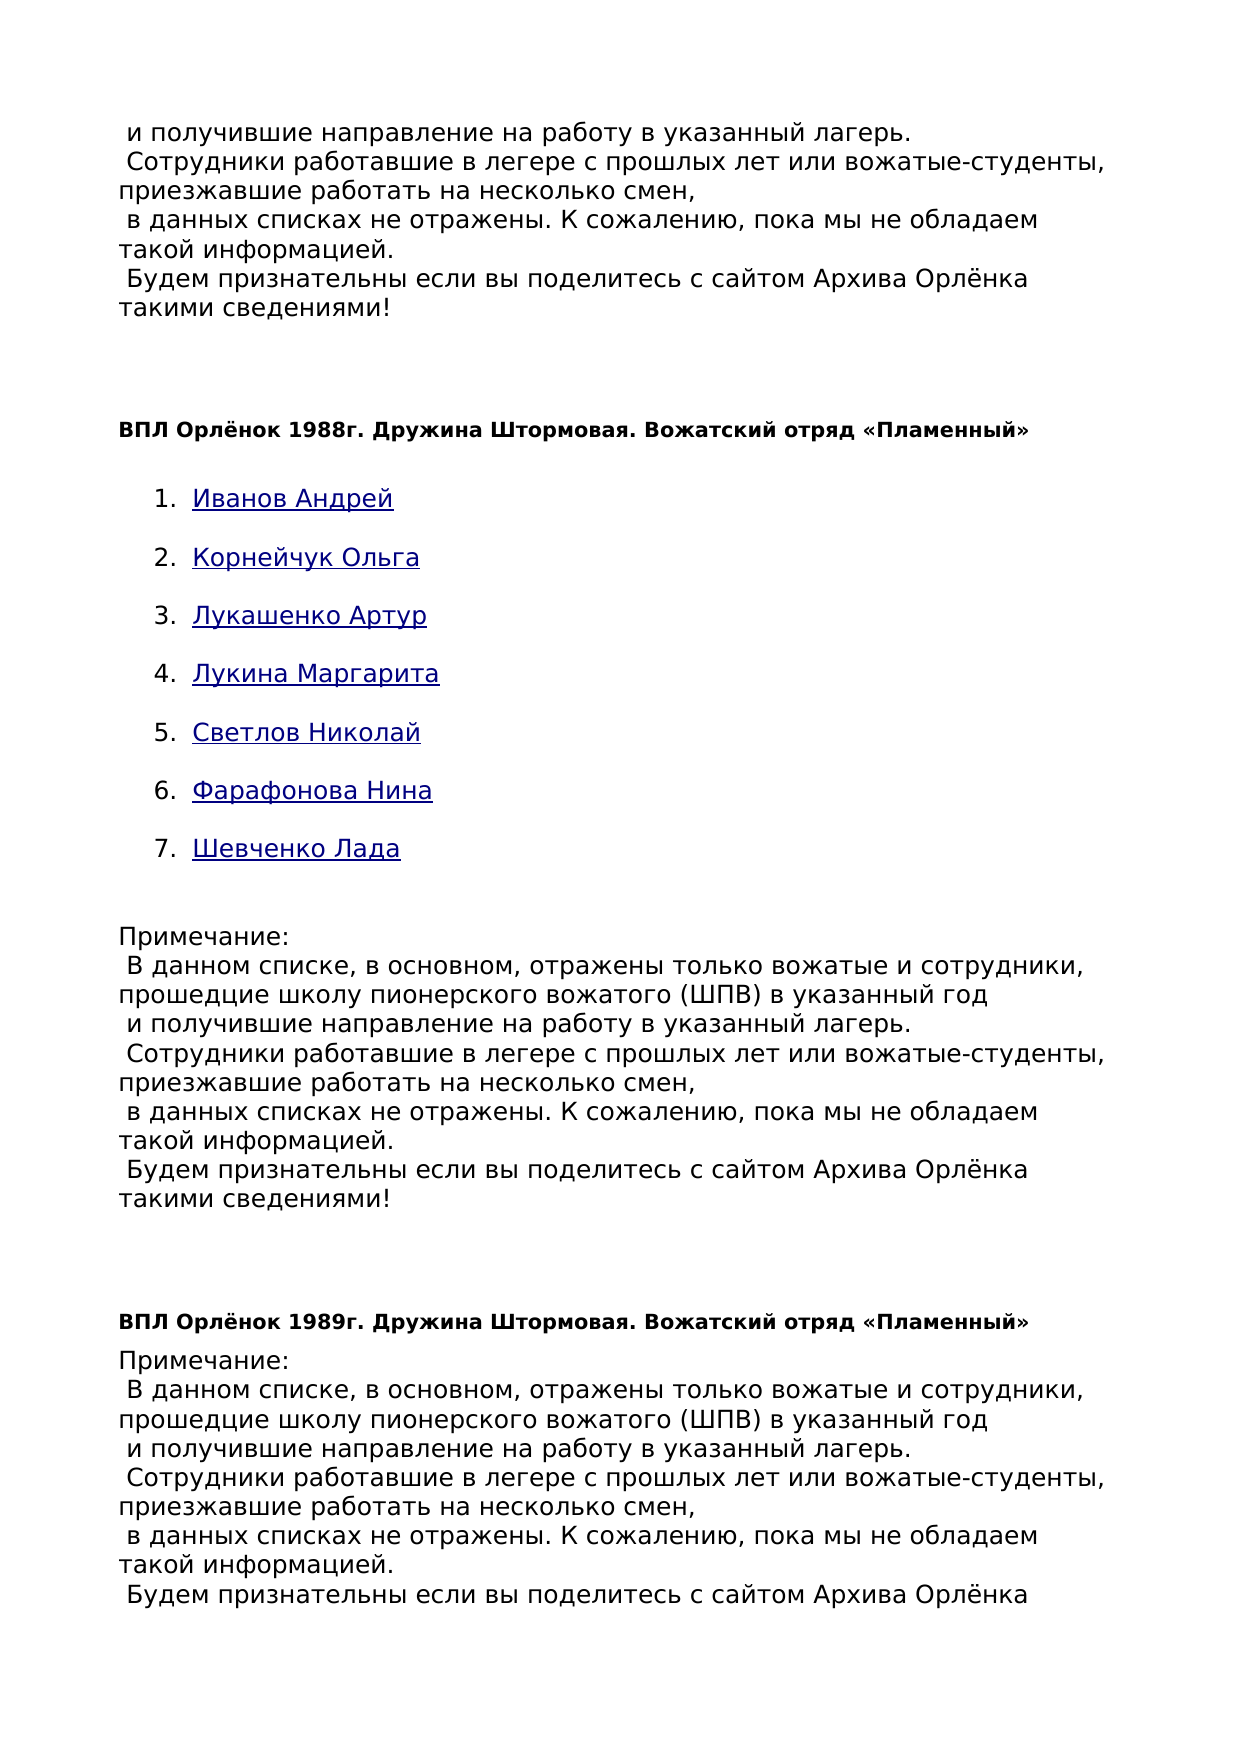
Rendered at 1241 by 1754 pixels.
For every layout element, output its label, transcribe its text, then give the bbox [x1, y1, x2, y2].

text Примечание: В данном списке, в основном, отражены только вожатые и сотрудники, прошедцие школу пионерского вожатого (ШПВ) в указанный год и получившие направление на работу в указанный лагерь. Сотрудники работавшие в легере с прошлых лет или вожатые-студенты, приезжавшие работать на несколько смен, в данных списках не отражены. К сожалению, пока мы не обладаем такой информацией. Будем признательны если вы поделитесь с сайтом Архива Орлёнка такими сведениями! [118, 922, 1122, 1272]
subtitle ВПЛ Орлёнок 1988г. Дружина Штормовая. Вожатский отряд «Пламенный» [118, 418, 1122, 442]
list Корнейчук Ольга [177, 543, 1122, 601]
subtitle ВПЛ Орлёнок 1989г. Дружина Штормовая. Вожатский отряд «Пламенный» [118, 1310, 1122, 1334]
text Примечание: В данном списке, в основном, отражены только вожатые и сотрудники, прошедцие школу пионерского вожатого (ШПВ) в указанный год и получившие направление на работу в указанный лагерь. Сотрудники работавшие в легере с прошлых лет или вожатые-студенты, приезжавшие работать на несколько смен, в данных списках не отражены. К сожалению, пока мы не обладаем такой информацией. Будем признательны если вы поделитесь с сайтом Архива Орлёнка [118, 1346, 1122, 1609]
list Светлов Николай [177, 718, 1122, 776]
list Лукина Маргарита [177, 659, 1122, 718]
list Шевченко Лада [177, 834, 1122, 893]
list Лукашенко Артур [177, 601, 1122, 659]
list Фарафонова Нина [177, 776, 1122, 834]
text и получившие направление на работу в указанный лагерь. Сотрудники работавшие в легере с прошлых лет или вожатые-студенты, приезжавшие работать на несколько смен, в данных списках не отражены. К сожалению, пока мы не обладаем такой информацией. Будем признательны если вы поделитесь с сайтом Архива Орлёнка такими сведениями! [118, 118, 1122, 381]
list Иванов Андрей [177, 484, 1122, 543]
